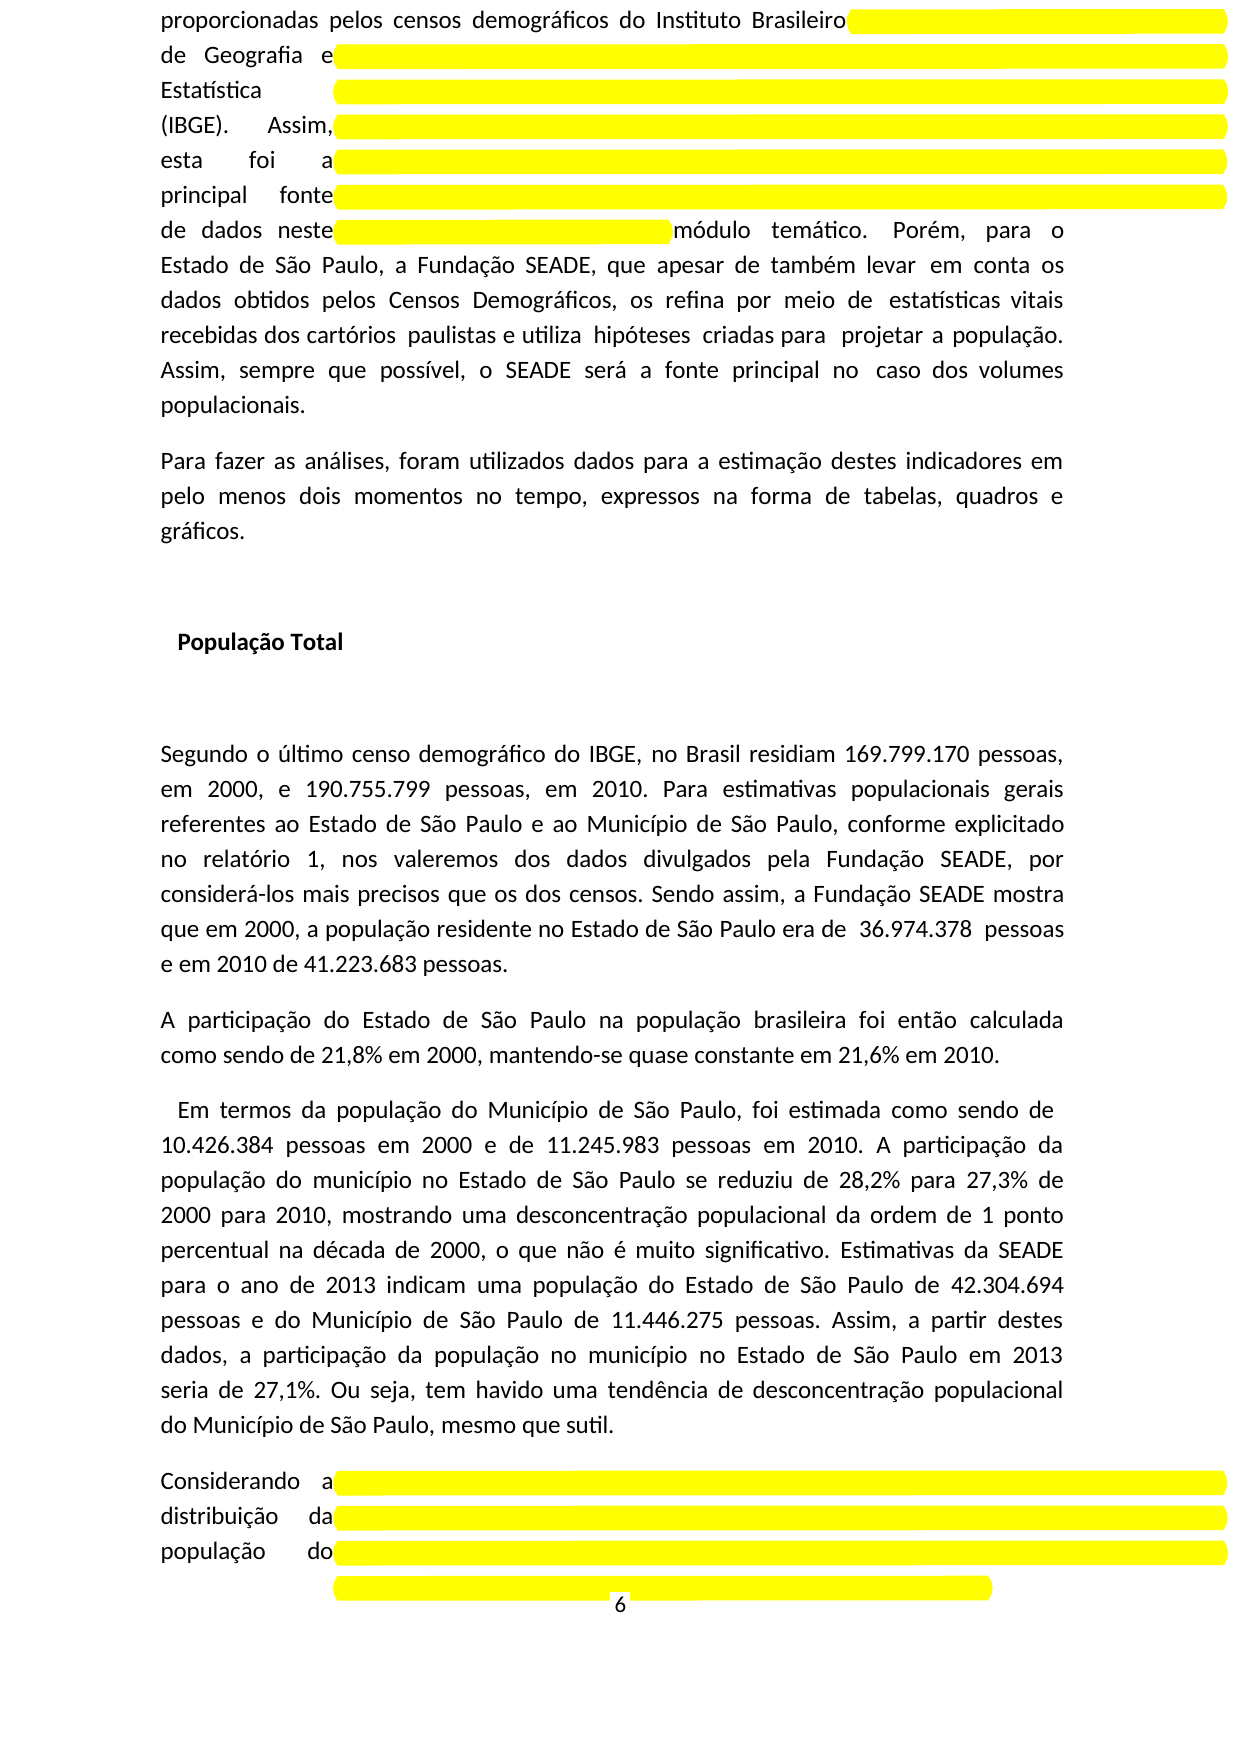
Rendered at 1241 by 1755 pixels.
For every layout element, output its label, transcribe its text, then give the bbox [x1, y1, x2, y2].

text A participação do Estado de São Paulo na população brasileira foi então calculada como sendo de 21,8% em 2000, mantendo-se quase constante em 21,6% em 2010. [160, 1004, 1064, 1069]
text proporcionadas pelos censos demográficos do Instituto Brasileiro de Geografia e Estatística (IBGE). Assim, esta foi a principal fonte de dados neste módulo temático. Porém, para o Estado de São Paulo, a Fundação SEADE, que apesar de também levar em conta os dados obtidos pelos Censos Demográficos, os refina por meio de estatísticas vitais recebidas dos cartórios paulistas e utiliza hipóteses criadas para projetar a população. Assim, sempre que possível, o SEADE será a fonte principal no caso dos volumes populacionais. [160, 4, 1064, 419]
text 10.426.384 pessoas em 2000 e de 11.245.983 pessoas em 2010. A participação da população do município no Estado de São Paulo se reduziu de 28,2% para 27,3% de 2000 para 2010, mostrando uma desconcentração populacional da ordem de 1 ponto percentual na década de 2000, o que não é muito significativo. Estimativas da SEADE para o ano de 2013 indicam uma população do Estado de São Paulo de 42.304.694 pessoas e do Município de São Paulo de 11.446.275 pessoas. Assim, a partir destes dados, a participação da população no município no Estado de São Paulo em 2013 seria de 27,1%. Ou seja, tem havido uma tendência de desconcentração populacional do Município de São Paulo, mesmo que sutil. [160, 1130, 1064, 1440]
text Em termos da população do Município de São Paulo, foi estimada como sendo de [177, 1095, 1080, 1125]
text Para fazer as análises, foram utilizados dados para a estimação destes indicadores em pelo menos dois momentos no tempo, expressos na forma de tabelas, quadros e gráficos. [160, 445, 1064, 545]
text Segundo o último censo demográfico do IBGE, no Brasil residiam 169.799.170 pessoas, em 2000, e 190.755.799 pessoas, em 2010. Para estimativas populacionais gerais referentes ao Estado de São Paulo e ao Município de São Paulo, conforme explicitado no relatório 1, nos valeremos dos dados divulgados pela Fundação SEADE, por considerá-los mais precisos que os dos censos. Sendo assim, a Fundação SEADE mostra que em 2000, a população residente no Estado de São Paulo era de 36.974.378 pessoas e em 2010 de 41.223.683 pessoas. [160, 738, 1064, 979]
subtitle População Total [177, 627, 1080, 657]
text Considerando a distribuição da população do [160, 1466, 1064, 1566]
